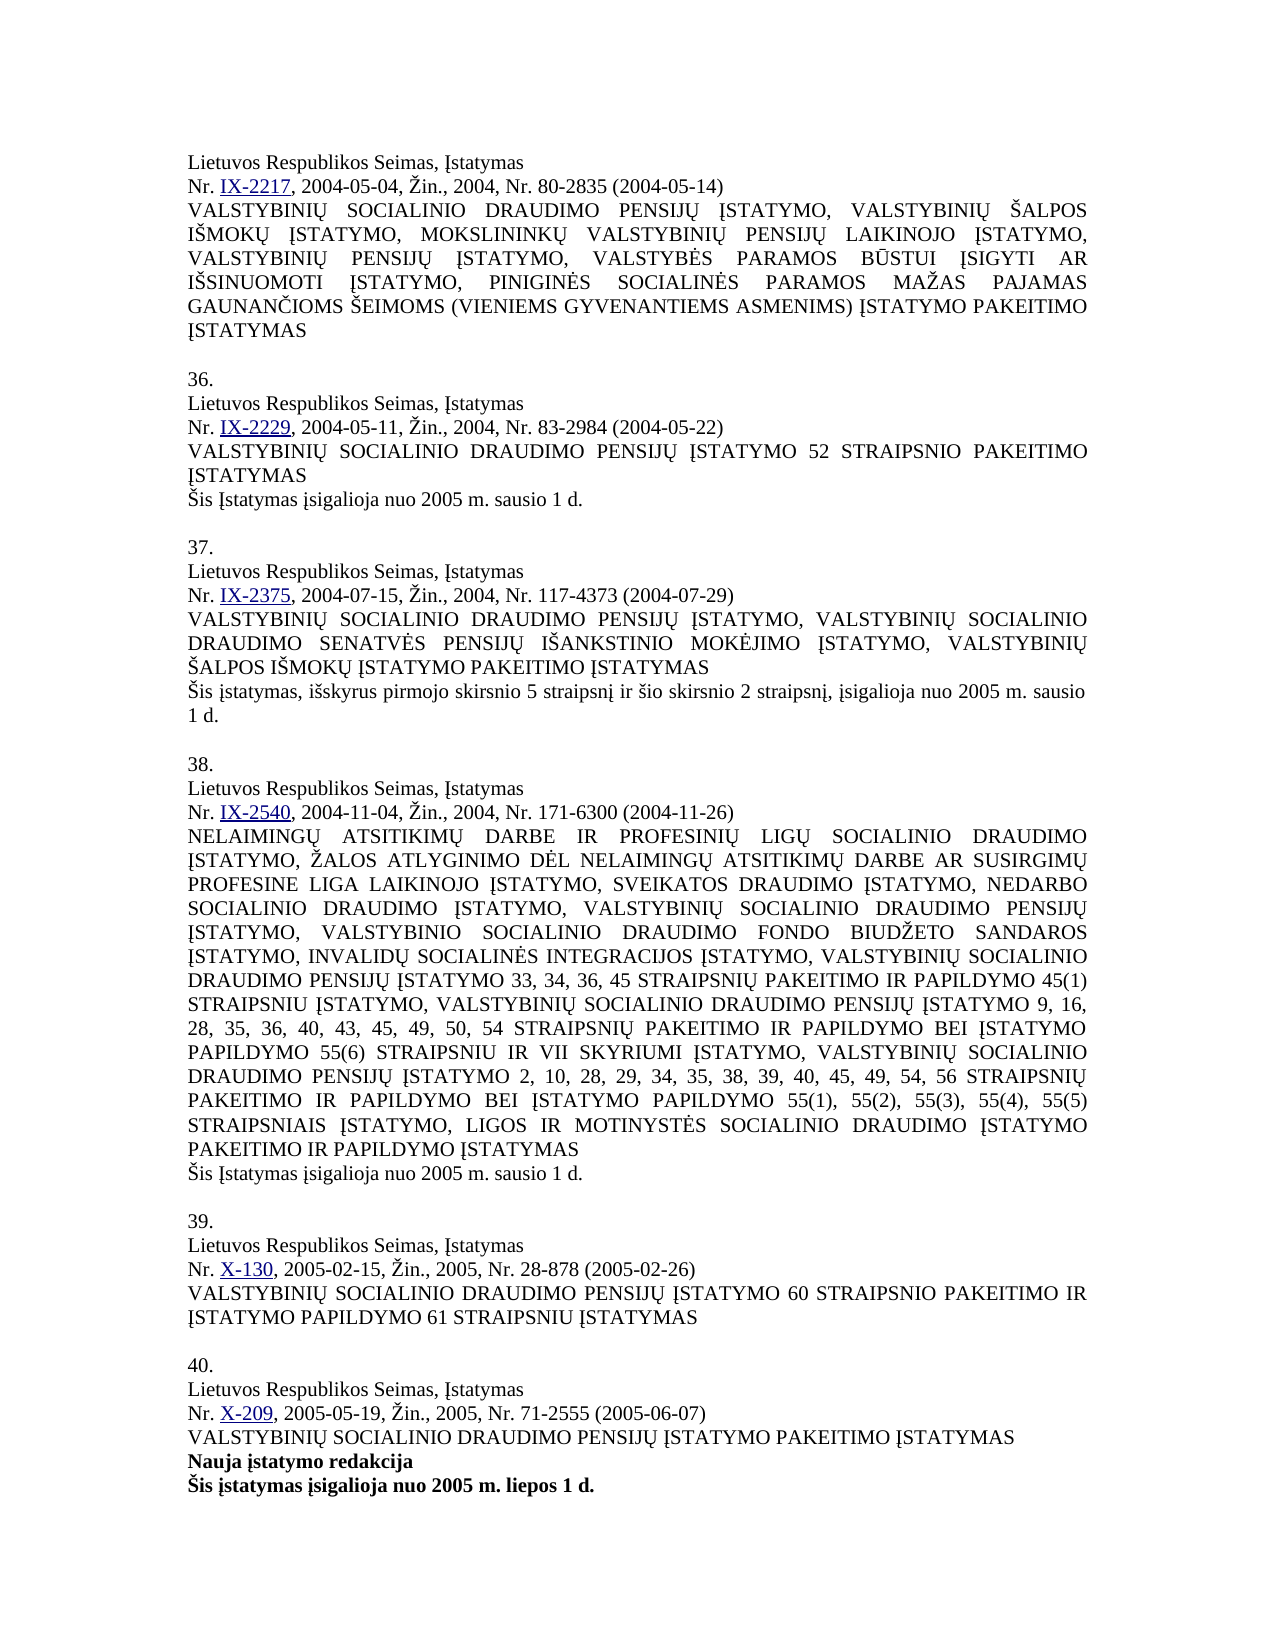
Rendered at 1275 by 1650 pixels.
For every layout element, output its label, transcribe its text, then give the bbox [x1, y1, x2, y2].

text 37. [187, 535, 1088, 559]
text 36. [187, 367, 1088, 391]
text VALSTYBINIŲ SOCIALINIO DRAUDIMO PENSIJŲ ĮSTATYMO PAKEITIMO ĮSTATYMAS [187, 1425, 1088, 1449]
text NELAIMINGŲ ATSITIKIMŲ DARBE IR PROFESINIŲ LIGŲ SOCIALINIO DRAUDIMO ĮSTATYMO, ŽALOS ATLYGINIMO DĖL NELAIMINGŲ ATSITIKIMŲ DARBE AR SUSIRGIMŲ PROFESINE LIGA LAIKINOJO ĮSTATYMO, SVEIKATOS DRAUDIMO ĮSTATYMO, NEDARBO SOCIALINIO DRAUDIMO ĮSTATYMO, VALSTYBINIŲ SOCIALINIO DRAUDIMO PENSIJŲ ĮSTATYMO, VALSTYBINIO SOCIALINIO DRAUDIMO FONDO BIUDŽETO SANDAROS ĮSTATYMO, INVALIDŲ SOCIALINĖS INTEGRACIJOS ĮSTATYMO, VALSTYBINIŲ SOCIALINIO DRAUDIMO PENSIJŲ ĮSTATYMO 33, 34, 36, 45 STRAIPSNIŲ PAKEITIMO IR PAPILDYMO 45(1) STRAIPSNIU ĮSTATYMO, VALSTYBINIŲ SOCIALINIO DRAUDIMO PENSIJŲ ĮSTATYMO 9, 16, 28, 35, 36, 40, 43, 45, 49, 50, 54 STRAIPSNIŲ PAKEITIMO IR PAPILDYMO BEI ĮSTATYMO PAPILDYMO 55(6) STRAIPSNIU IR VII SKYRIUMI ĮSTATYMO, VALSTYBINIŲ SOCIALINIO DRAUDIMO PENSIJŲ ĮSTATYMO 2, 10, 28, 29, 34, 35, 38, 39, 40, 45, 49, 54, 56 STRAIPSNIŲ PAKEITIMO IR PAPILDYMO BEI ĮSTATYMO PAPILDYMO 55(1), 55(2), 55(3), 55(4), 55(5) STRAIPSNIAIS ĮSTATYMO, LIGOS IR MOTINYSTĖS SOCIALINIO DRAUDIMO ĮSTATYMO PAKEITIMO IR PAPILDYMO ĮSTATYMAS [187, 824, 1088, 1161]
text 38. [187, 752, 1088, 776]
text Lietuvos Respublikos Seimas, Įstatymas [187, 1233, 1088, 1257]
text Nr. X-130, 2005-02-15, Žin., 2005, Nr. 28-878 (2005-02-26) [187, 1257, 1088, 1281]
text Nr. IX-2540, 2004-11-04, Žin., 2004, Nr. 171-6300 (2004-11-26) [187, 800, 1088, 824]
text Šis Įstatymas įsigalioja nuo 2005 m. sausio 1 d. [187, 1161, 1088, 1185]
text VALSTYBINIŲ SOCIALINIO DRAUDIMO PENSIJŲ ĮSTATYMO, VALSTYBINIŲ SOCIALINIO DRAUDIMO SENATVĖS PENSIJŲ IŠANKSTINIO MOKĖJIMO ĮSTATYMO, VALSTYBINIŲ ŠALPOS IŠMOKŲ ĮSTATYMO PAKEITIMO ĮSTATYMAS [187, 607, 1088, 679]
text Nr. IX-2229, 2004-05-11, Žin., 2004, Nr. 83-2984 (2004-05-22) [187, 415, 1088, 439]
text Lietuvos Respublikos Seimas, Įstatymas [187, 150, 1088, 174]
text Nr. IX-2217, 2004-05-04, Žin., 2004, Nr. 80-2835 (2004-05-14) [187, 174, 1088, 198]
text Šis įstatymas įsigalioja nuo 2005 m. liepos 1 d. [187, 1473, 1088, 1497]
text Nr. IX-2375, 2004-07-15, Žin., 2004, Nr. 117-4373 (2004-07-29) [187, 583, 1088, 607]
text Lietuvos Respublikos Seimas, Įstatymas [187, 391, 1088, 415]
text Šis įstatymas, išskyrus pirmojo skirsnio 5 straipsnį ir šio skirsnio 2 straipsnį, įsigalioja nuo 2005 m. sausio 1 d. [187, 679, 1088, 727]
text VALSTYBINIŲ SOCIALINIO DRAUDIMO PENSIJŲ ĮSTATYMO 52 STRAIPSNIO PAKEITIMO ĮSTATYMAS [187, 439, 1088, 487]
text Nr. X-209, 2005-05-19, Žin., 2005, Nr. 71-2555 (2005-06-07) [187, 1401, 1088, 1425]
text 40. [187, 1353, 1088, 1377]
text 39. [187, 1209, 1088, 1233]
text VALSTYBINIŲ SOCIALINIO DRAUDIMO PENSIJŲ ĮSTATYMO 60 STRAIPSNIO PAKEITIMO IR ĮSTATYMO PAPILDYMO 61 STRAIPSNIU ĮSTATYMAS [187, 1281, 1088, 1329]
text Lietuvos Respublikos Seimas, Įstatymas [187, 1377, 1088, 1401]
text Šis Įstatymas įsigalioja nuo 2005 m. sausio 1 d. [187, 487, 1088, 511]
text Lietuvos Respublikos Seimas, Įstatymas [187, 559, 1088, 583]
text Nauja įstatymo redakcija [187, 1449, 1088, 1473]
text Lietuvos Respublikos Seimas, Įstatymas [187, 776, 1088, 800]
text VALSTYBINIŲ SOCIALINIO DRAUDIMO PENSIJŲ ĮSTATYMO, VALSTYBINIŲ ŠALPOS IŠMOKŲ ĮSTATYMO, MOKSLININKŲ VALSTYBINIŲ PENSIJŲ LAIKINOJO ĮSTATYMO, VALSTYBINIŲ PENSIJŲ ĮSTATYMO, VALSTYBĖS PARAMOS BŪSTUI ĮSIGYTI AR IŠSINUOMOTI ĮSTATYMO, PINIGINĖS SOCIALINĖS PARAMOS MAŽAS PAJAMAS GAUNANČIOMS ŠEIMOMS (VIENIEMS GYVENANTIEMS ASMENIMS) ĮSTATYMO PAKEITIMO ĮSTATYMAS [187, 198, 1088, 342]
